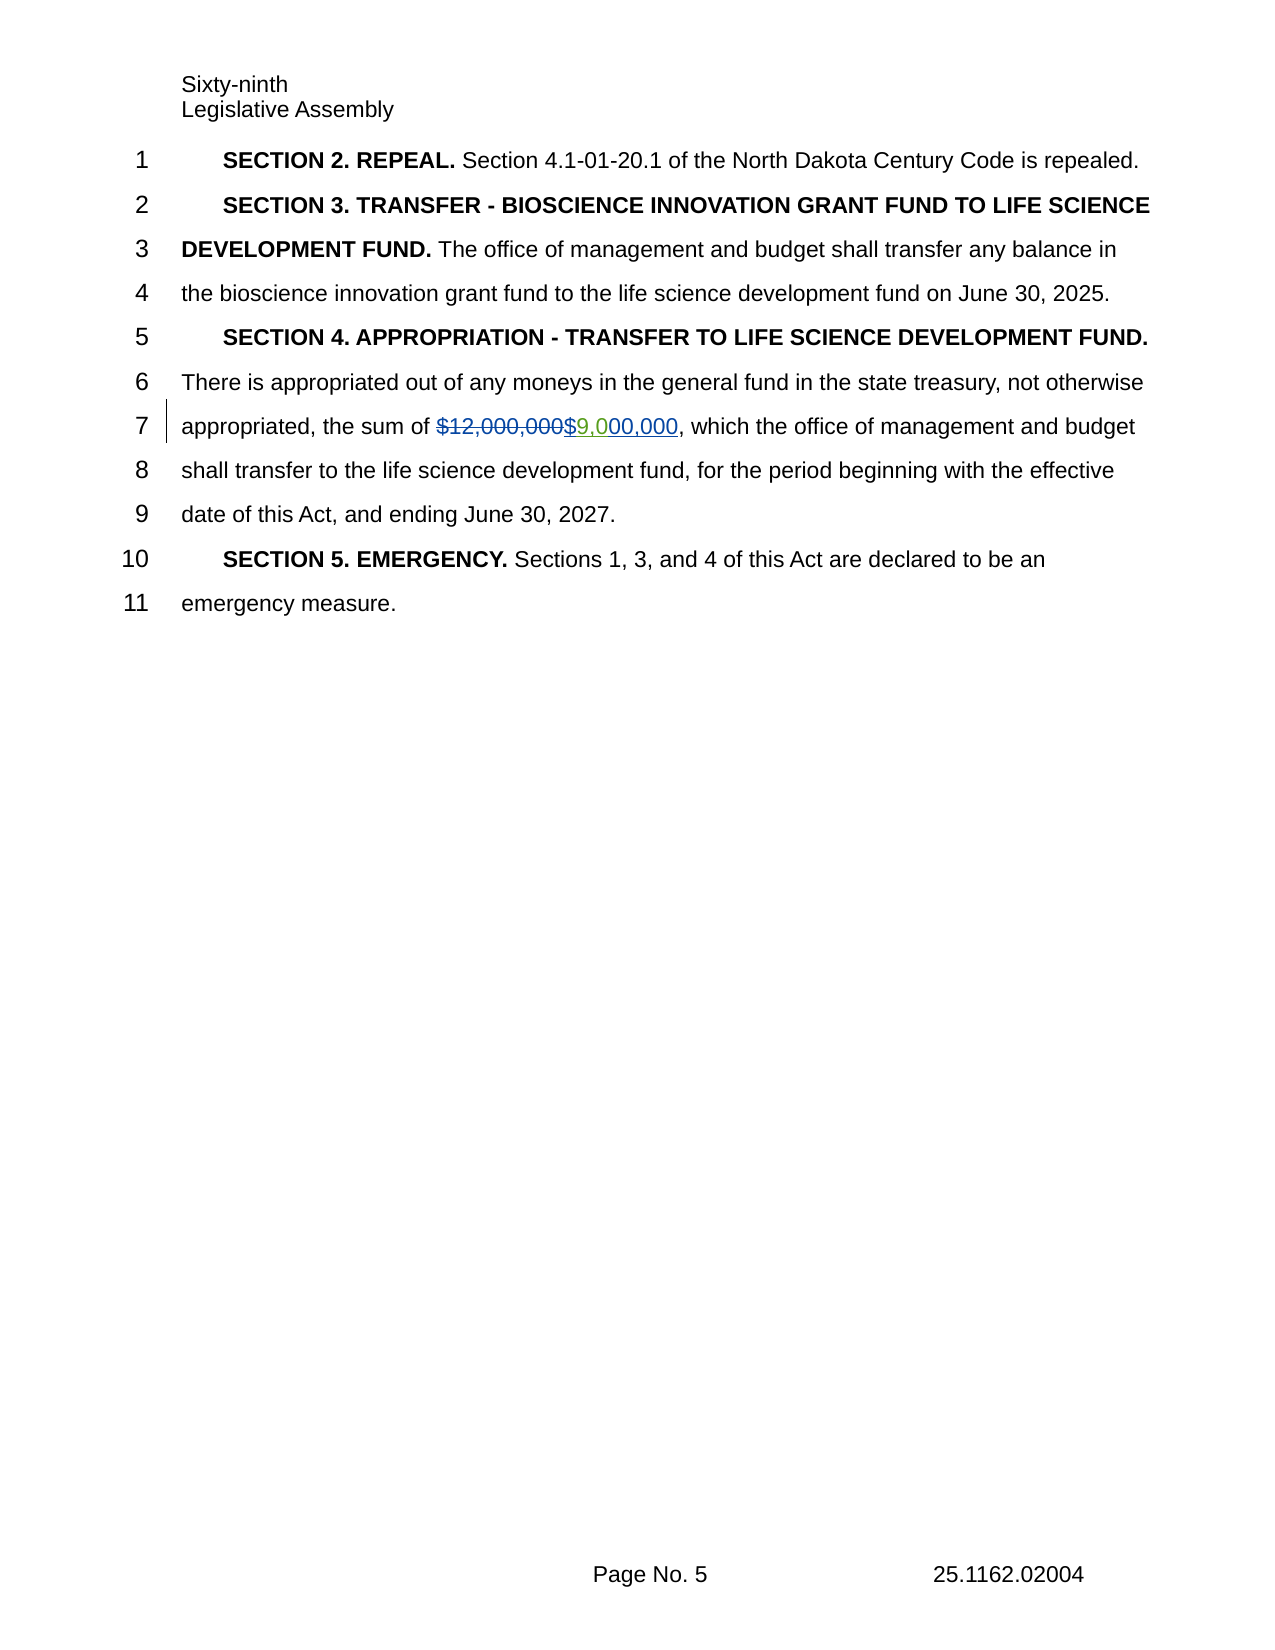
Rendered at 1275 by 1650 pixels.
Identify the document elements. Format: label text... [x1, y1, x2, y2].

text SECTION 5. EMERGENCY. Sections 1, 3, and 4 of this Act are declared to be an emergency measure. [181, 532, 1154, 620]
text SECTION 2. REPEAL. Section 4.1‑01‑20.1 of the North Dakota Century Code is repealed. [181, 133, 1154, 178]
text SECTION 4. APPROPRIATION - TRANSFER TO LIFE SCIENCE DEVELOPMENT FUND. There is appropriated out of any moneys in the general fund in the state treasury, not otherwise appropriated, the sum of $9,000,000, which the office of management and budget shall transfer to the life science development fund, for the period beginning with the effective date of this Act, and ending June 30, 2027. [181, 310, 1154, 532]
text SECTION 3. TRANSFER - BIOSCIENCE INNOVATION GRANT FUND TO LIFE SCIENCE DEVELOPMENT FUND. The office of management and budget shall transfer any balance in the bioscience innovation grant fund to the life science development fund on June 30, 2025. [181, 178, 1154, 310]
